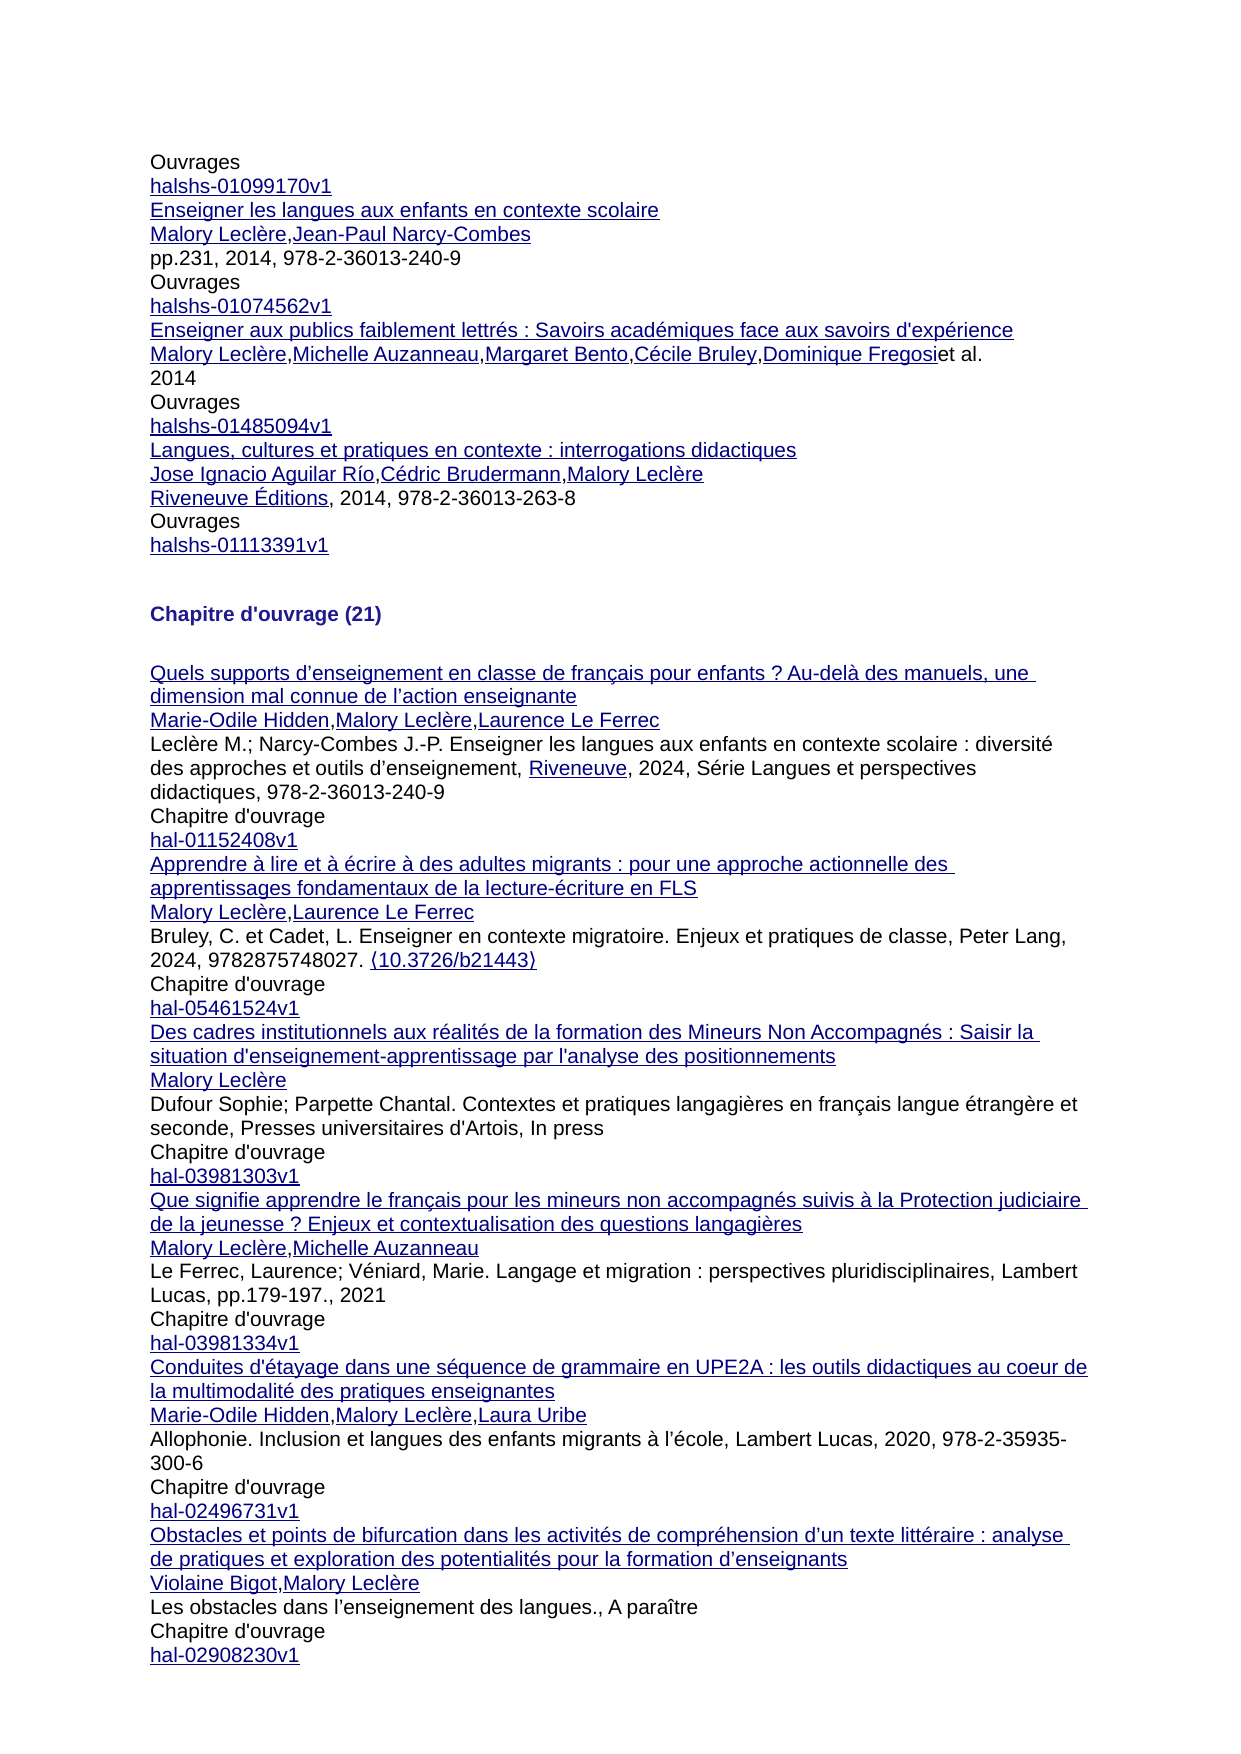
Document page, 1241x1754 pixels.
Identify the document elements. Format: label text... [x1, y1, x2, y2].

table_cell Que signifie apprendre le français pour les mineurs non accompagnés suivis à la Protection judiciaire de la jeunesse ? Enjeux et contextualisation des questions langagières Malory Leclère,Michelle Auzanneau Le Ferrec, Laurence; Véniard, Marie. Langage et migration : perspectives pluridisciplinaires, Lambert Lucas, pp.179-197., 2021 Chapitre d'ouvrage hal-03981334v1 [150, 1188, 1090, 1355]
table_cell Enseigner les langues aux enfants en contexte scolaire Malory Leclère,Jean-Paul Narcy-Combes pp.231, 2014, 978-2-36013-240-9 Ouvrages halshs-01074562v1 [150, 198, 1090, 318]
table_cell Langues, cultures et pratiques en contexte : interrogations didactiques Jose Ignacio Aguilar Río,Cédric Brudermann,Malory Leclère Riveneuve Éditions, 2014, 978-2-36013-263-8 Ouvrages halshs-01113391v1 [150, 438, 1090, 557]
table_header Quels supports d’enseignement en classe de français pour enfants ? Au-delà des manuels, une dimension mal connue de l’action enseignante Marie-Odile Hidden,Malory Leclère,Laurence Le Ferrec Leclère M.; Narcy-Combes J.-P. Enseigner les langues aux enfants en contexte scolaire : diversité des approches et outils d’enseignement, Riveneuve, 2024, Série Langues et perspectives didactiques, 978-2-36013-240-9 Chapitre d'ouvrage hal-01152408v1 [150, 660, 1090, 852]
table_cell Obstacles et points de bifurcation dans les activités de compréhension d’un texte littéraire : analyse de pratiques et exploration des potentialités pour la formation d’enseignants Violaine Bigot,Malory Leclère Les obstacles dans l’enseignement des langues., A paraître Chapitre d'ouvrage hal-02908230v1 [150, 1523, 1090, 1667]
subtitle Chapitre d'ouvrage (21) [150, 602, 1090, 626]
table_cell Conduites d'étayage dans une séquence de grammaire en UPE2A : les outils didactiques au coeur de la multimodalité des pratiques enseignantes Marie-Odile Hidden,Malory Leclère,Laura Uribe Allophonie. Inclusion et langues des enfants migrants à l’école, Lambert Lucas, 2020, 978-2-35935-300-6 Chapitre d'ouvrage hal-02496731v1 [150, 1355, 1090, 1523]
table_cell Apprendre à lire et à écrire à des adultes migrants : pour une approche actionnelle des apprentissages fondamentaux de la lecture-écriture en FLS Malory Leclère,Laurence Le Ferrec Bruley, C. et Cadet, L. Enseigner en contexte migratoire. Enjeux et pratiques de classe, Peter Lang, 2024, 9782875748027. ⟨10.3726/b21443⟩ Chapitre d'ouvrage hal-05461524v1 [150, 852, 1090, 1020]
table_cell Des cadres institutionnels aux réalités de la formation des Mineurs Non Accompagnés : Saisir la situation d'enseignement-apprentissage par l'analyse des positionnements Malory Leclère Dufour Sophie; Parpette Chantal. Contextes et pratiques langagières en français langue étrangère et seconde, Presses universitaires d'Artois, In press Chapitre d'ouvrage hal-03981303v1 [150, 1020, 1090, 1187]
table_cell Enseigner aux publics faiblement lettrés : Savoirs académiques face aux savoirs d'expérience Malory Leclère,Michelle Auzanneau,Margaret Bento,Cécile Bruley,Dominique Fregosiet al. 2014 Ouvrages halshs-01485094v1 [150, 318, 1090, 437]
table_cell Ouvrages halshs-01099170v1 [150, 150, 1090, 198]
